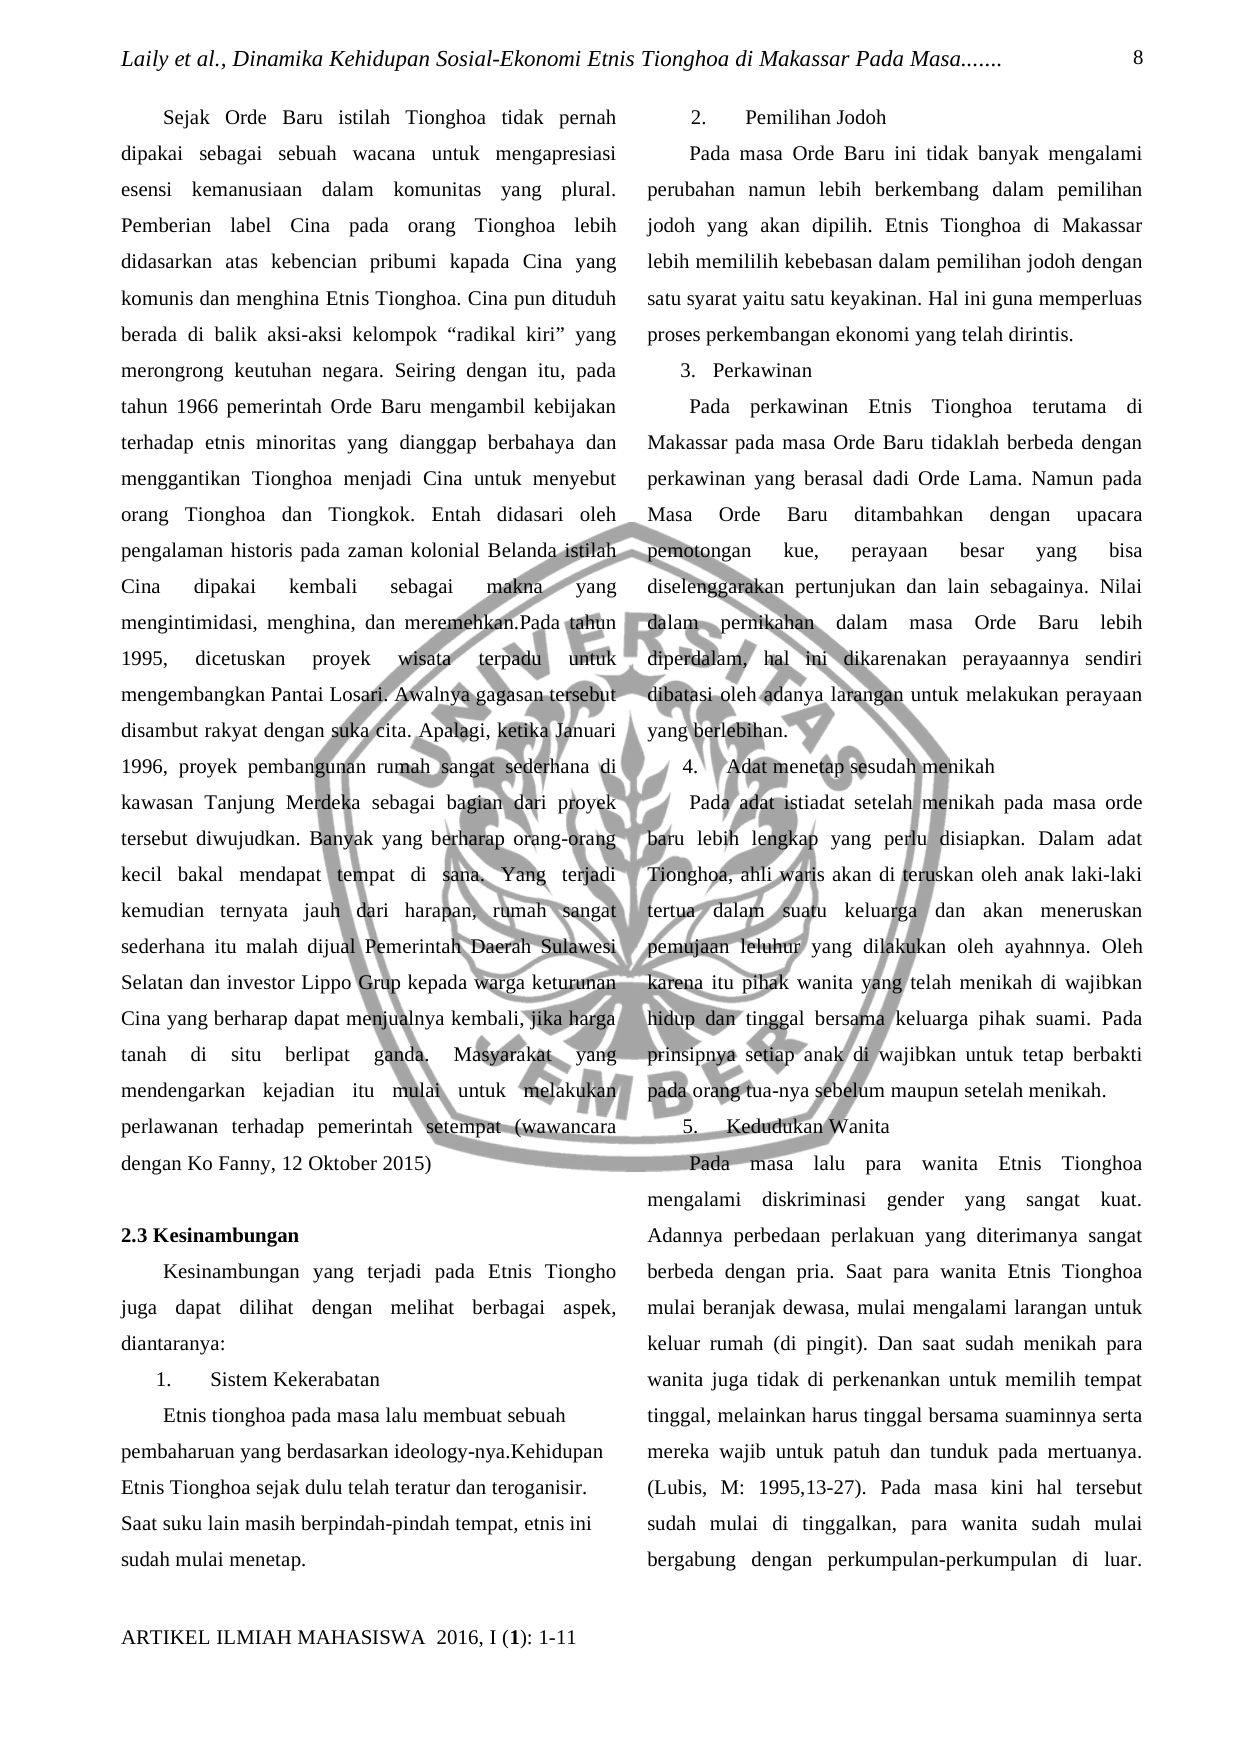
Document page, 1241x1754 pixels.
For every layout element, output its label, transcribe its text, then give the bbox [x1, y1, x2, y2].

text 2. Pemilihan Jodoh [691, 105, 1143, 129]
text Etnis tionghoa pada masa lalu membuat sebuah pembaharuan yang berdasarkan ideology-nya.Kehidupan Etnis Tionghoa sejak dulu telah teratur dan teroganisir. Saat suku lain masih berpindah-pindah tempat, etnis ini sudah mulai menetap. [121, 1403, 617, 1571]
text Pada masa lalu para wanita Etnis Tionghoa mengalami diskriminasi gender yang sangat kuat. Adannya perbedaan perlakuan yang diterimanya sangat berbeda dengan pria. Saat para wanita Etnis Tionghoa mulai beranjak dewasa, mulai mengalami larangan untuk keluar rumah (di pingit). Dan saat sudah menikah para wanita juga tidak di perkenankan untuk memilih tempat tinggal, melainkan harus tinggal bersama suaminnya serta mereka wajib untuk patuh dan tunduk pada mertuanya. (Lubis, M: 1995,13-27). Pada masa kini hal tersebut sudah mulai di tinggalkan, para wanita sudah mulai bergabung dengan perkumpulan-perkumpulan di luar. [647, 1150, 1143, 1571]
text Sejak Orde Baru istilah Tionghoa tidak pernah dipakai sebagai sebuah wacana untuk mengapresiasi esensi kemanusiaan dalam komunitas yang plural. Pemberian label Cina pada orang Tionghoa lebih didasarkan atas kebencian pribumi kapada Cina yang komunis dan menghina Etnis Tionghoa. Cina pun dituduh berada di balik aksi-aksi kelompok “radikal kiri” yang merongrong keutuhan negara. Seiring dengan itu, pada tahun 1966 pemerintah Orde Baru mengambil kebijakan terhadap etnis minoritas yang dianggap berbahaya dan menggantikan Tionghoa menjadi Cina untuk menyebut orang Tionghoa dan Tiongkok. Entah didasari oleh pengalaman historis pada zaman kolonial Belanda istilah Cina dipakai kembali sebagai makna yang mengintimidasi, menghina, dan meremehkan.Pada tahun 1995, dicetuskan proyek wisata terpadu untuk mengembangkan Pantai Losari. Awalnya gagasan tersebut disambut rakyat dengan suka cita. Apalagi, ketika Januari 1996, proyek pembangunan rumah sangat sederhana di kawasan Tanjung Merdeka sebagai bagian dari proyek tersebut diwujudkan. Banyak yang berharap orang-orang kecil bakal mendapat tempat di sana. Yang terjadi kemudian ternyata jauh dari harapan, rumah sangat sederhana itu malah dijual Pemerintah Daerah Sulawesi Selatan dan investor Lippo Grup kepada warga keturunan Cina yang berharap dapat menjualnya kembali, jika harga tanah di situ berlipat ganda. Masyarakat yang mendengarkan kejadian itu mulai untuk melakukan perlawanan terhadap pemerintah setempat (wawancara dengan Ko Fanny, 12 Oktober 2015) [121, 105, 617, 1174]
text Pada adat istiadat setelah menikah pada masa orde baru lebih lengkap yang perlu disiapkan. Dalam adat Tionghoa, ahli waris akan di teruskan oleh anak laki-laki tertua dalam suatu keluarga dan akan meneruskan pemujaan leluhur yang dilakukan oleh ayahnnya. Oleh karena itu pihak wanita yang telah menikah di wajibkan hidup dan tinggal bersama keluarga pihak suami. Pada prinsipnya setiap anak di wajibkan untuk tetap berbakti pada orang tua-nya sebelum maupun setelah menikah. [647, 790, 1143, 1102]
text Kesinambungan yang terjadi pada Etnis Tiongho juga dapat dilihat dengan melihat berbagai aspek, diantaranya: [121, 1258, 617, 1354]
text Pada perkawinan Etnis Tionghoa terutama di Makassar pada masa Orde Baru tidaklah berbeda dengan perkawinan yang berasal dadi Orde Lama. Namun pada Masa Orde Baru ditambahkan dengan upacara pemotongan kue, perayaan besar yang bisa diselenggarakan pertunjukan dan lain sebagainya. Nilai dalam pernikahan dalam masa Orde Baru lebih diperdalam, hal ini dikarenakan perayaannya sendiri dibatasi oleh adanya larangan untuk melakukan perayaan yang berlebihan. [647, 393, 1143, 742]
text 4. Adat menetap sesudah menikah [682, 754, 1143, 778]
text 3. Perkawinan [680, 357, 1143, 381]
text 2.3 Kesinambungan [121, 1222, 617, 1246]
text 1. Sistem Kekerabatan [156, 1367, 617, 1391]
picture [241, 447, 1023, 1247]
text Pada masa Orde Baru ini tidak banyak mengalami perubahan namun lebih berkembang dalam pemilihan jodoh yang akan dipilih. Etnis Tionghoa di Makassar lebih memililih kebebasan dalam pemilihan jodoh dengan satu syarat yaitu satu keyakinan. Hal ini guna memperluas proses perkembangan ekonomi yang telah dirintis. [647, 141, 1143, 345]
text 5. Kedudukan Wanita [682, 1114, 1143, 1138]
